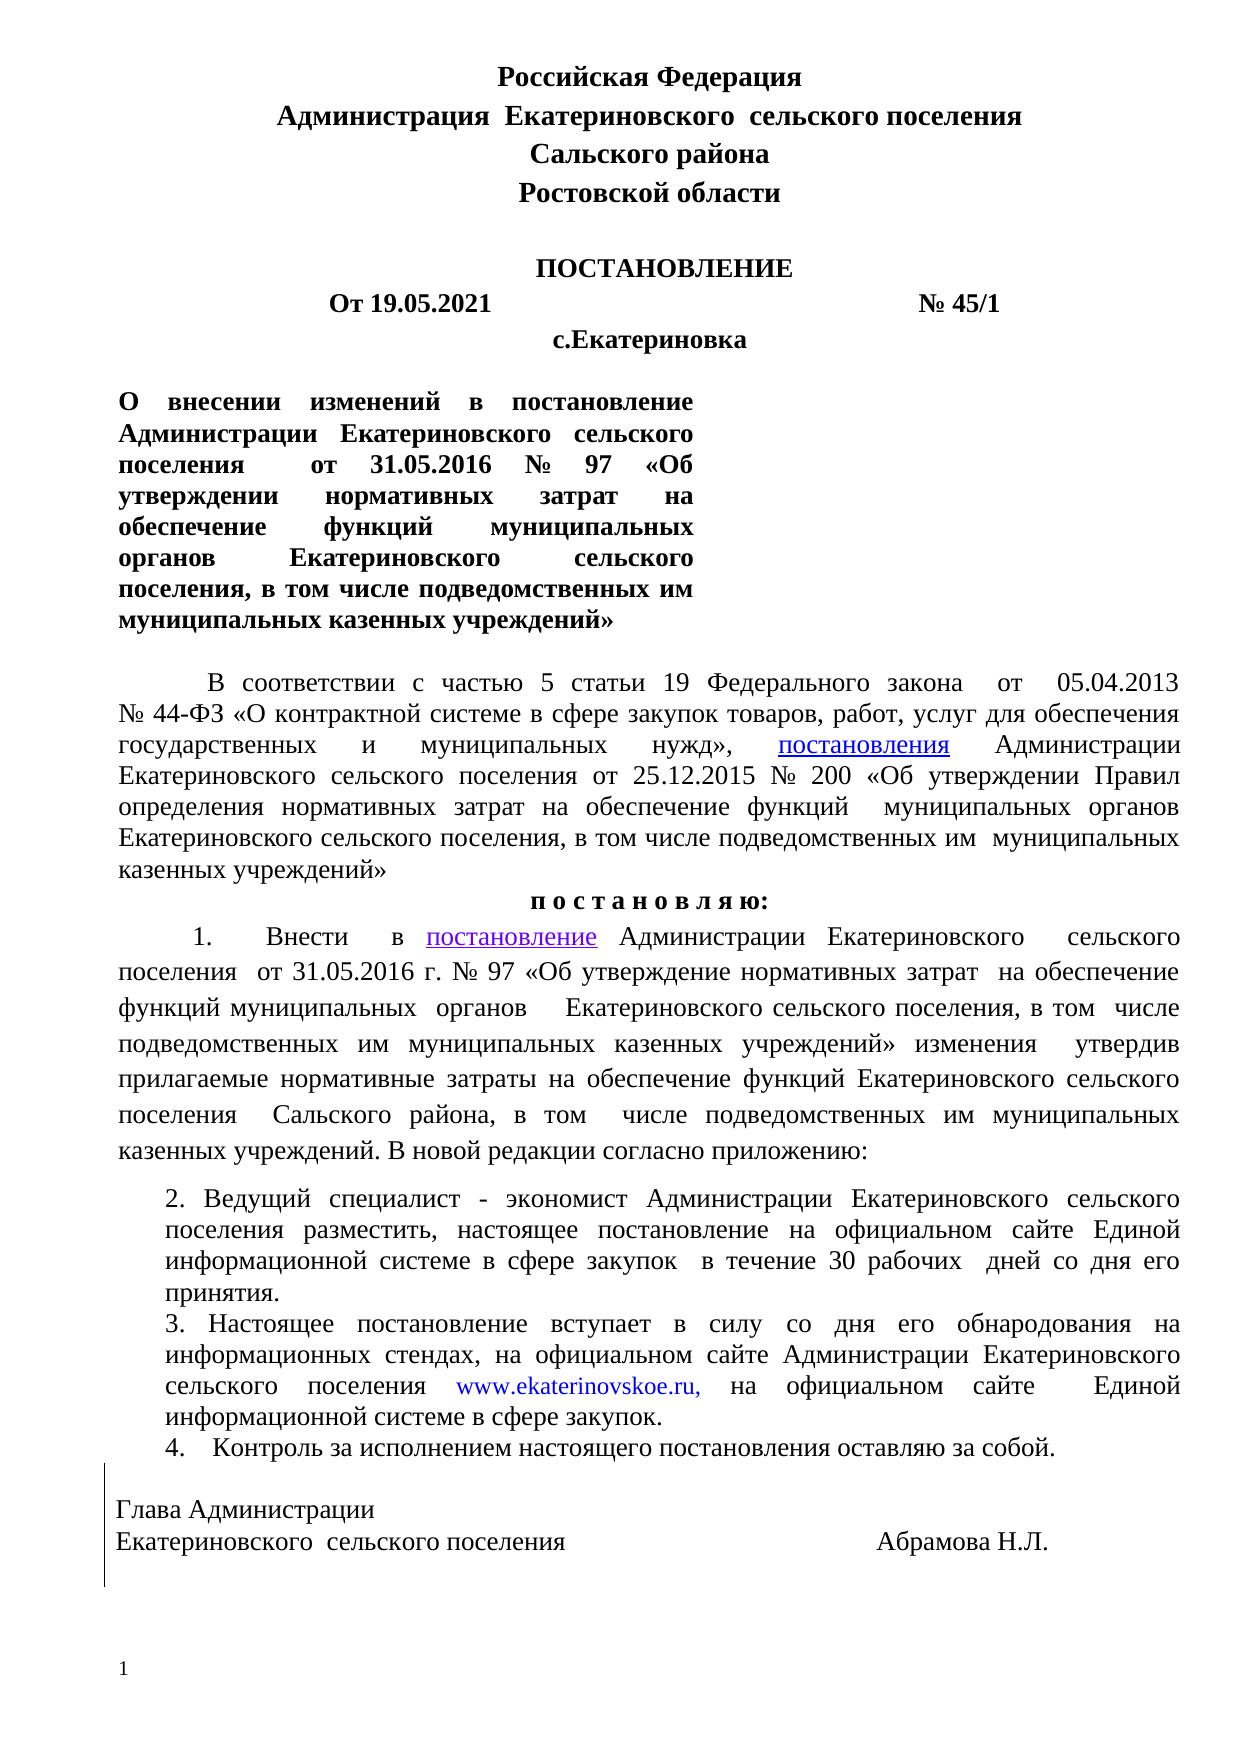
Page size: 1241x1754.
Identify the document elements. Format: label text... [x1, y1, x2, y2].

text Ростовской области [118, 175, 1181, 208]
list 3. Настоящее постановление вступает в силу со дня его обнародования на информационных стендах, на официальном сайте Администрации Екатериновского сельского поселения www.ekaterinovskoe.ru, на официальном сайте Единой информационной системе в сфере закупок. [118, 1307, 1181, 1431]
text п о с т а н о в л я ю: [118, 884, 1181, 915]
subtitle ПОСТАНОВЛЕНИЕ [148, 252, 1181, 283]
table_header [105, 1463, 1195, 1494]
text Сальского района [118, 136, 1181, 170]
text О внесении изменений в постановление Администрации Екатериновского сельского поселения от 31.05.2016 № 97 «Об утверждении нормативных затрат на обеспечение функций муниципальных органов Екатериновского сельского поселения, в том числе подведомственных им муниципальных казенных учреждений» [118, 386, 694, 635]
text с.Екатериновка [118, 323, 1181, 354]
subtitle От 19.05.2021 № 45/1 [148, 287, 1181, 319]
text Российская Федерация [118, 59, 1181, 93]
list 4. Контроль за исполнением настоящего постановления оставляю за собой. [118, 1431, 1181, 1462]
list 2. Ведущий специалист - экономист Администрации Екатериновского сельского поселения разместить, настоящее постановление на официальном сайте Единой информационной системе в сфере закупок в течение 30 рабочих дней со дня его принятия. [118, 1182, 1181, 1307]
table_cell Глава Администрации Екатериновского сельского поселения Абрамова Н.Л. [105, 1494, 1195, 1587]
text В соответствии с частью 5 статьи 19 Федерального закона от 05.04.2013 № 44-ФЗ «О контрактной системе в сфере закупок товаров, работ, услуг для обеспечения государственных и муниципальных нужд», постановления Администрации Екатериновского сельского поселения от 25.12.2015 № 200 «Об утверждении Правил определения нормативных затрат на обеспечение функций муниципальных органов Екатериновского сельского поселения, в том числе подведомственных им муниципальных казенных учреждений» [118, 666, 1181, 884]
list Внести в постановление Администрации Екатериновского сельского поселения от 31.05.2016 г. № 97 «Об утверждение нормативных затрат на обеспечение функций муниципальных органов Екатериновского сельского поселения, в том числе подведомственных им муниципальных казенных учреждений» изменения утвердив прилагаемые нормативные затраты на обеспечение функций Екатериновского сельского поселения Сальского района, в том числе подведомственных им муниципальных казенных учреждений. В новой редакции согласно приложению: [118, 919, 1181, 1165]
text Администрация Екатериновского сельского поселения [118, 98, 1181, 131]
